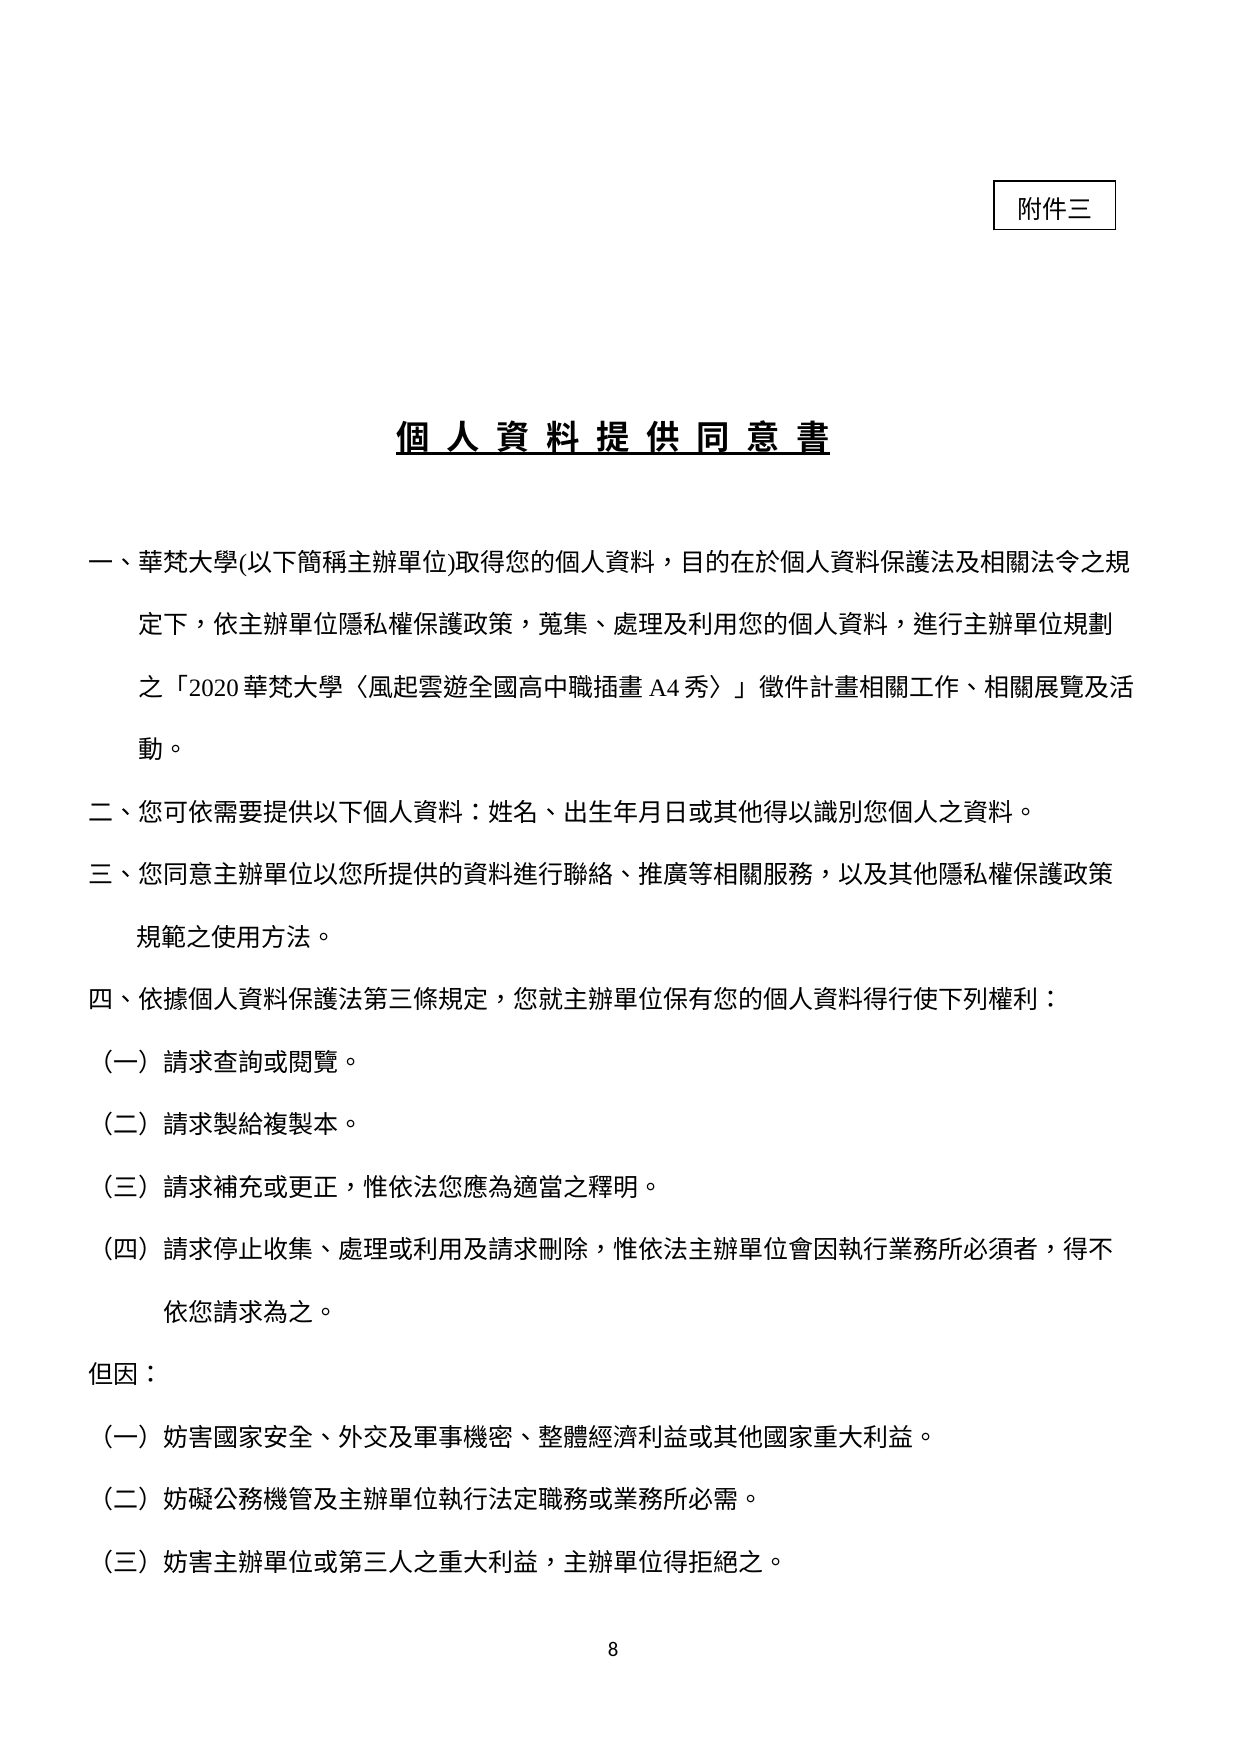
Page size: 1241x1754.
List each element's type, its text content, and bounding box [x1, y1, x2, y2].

text 個 人 資 料 提 供 同 意 書 [89, 393, 1137, 456]
text 附件三三四 [1009, 189, 1100, 221]
text （二）請求製給複製本。 [89, 1081, 1137, 1143]
text （一）妨害國家安全、外交及軍事機密、整體經濟利益或其他國家重大利益。 [89, 1393, 1137, 1456]
text （一）請求查詢或閱覽。 [89, 1018, 1137, 1081]
text 但因： [89, 1331, 1137, 1393]
text （三）妨害主辦單位或第三人之重大利益，主辦單位得拒絕之。 [89, 1518, 1137, 1581]
text 四、依據個人資料保護法第三條規定，您就主辦單位保有您的個人資料得行使下列權利： [89, 956, 1137, 1018]
text 一、華梵大學(以下簡稱主辦單位)取得您的個人資料，目的在於個人資料保護法及相關法令之規定下，依主辦單位隱私權保護政策，蒐集、處理及利用您的個人資料，進行主辦單位規劃之「2020華梵大學〈風起雲遊全國高中職插畫A4秀〉」徵件計畫相關工作、相關展覽及活動。 [89, 518, 1137, 768]
text 三、您同意主辦單位以您所提供的資料進行聯絡、推廣等相關服務，以及其他隱私權保護政策規範之使用方法。 [89, 831, 1137, 956]
text 二、您可依需要提供以下個人資料：姓名、出生年月日或其他得以識別您個人之資料。 [89, 768, 1137, 831]
text （三）請求補充或更正，惟依法您應為適當之釋明。 [89, 1143, 1137, 1206]
text （二）妨礙公務機管及主辦單位執行法定職務或業務所必需。 [89, 1456, 1137, 1518]
text （四）請求停止收集、處理或利用及請求刪除，惟依法主辦單位會因執行業務所必須者，得不依您請求為之。 [89, 1206, 1137, 1331]
